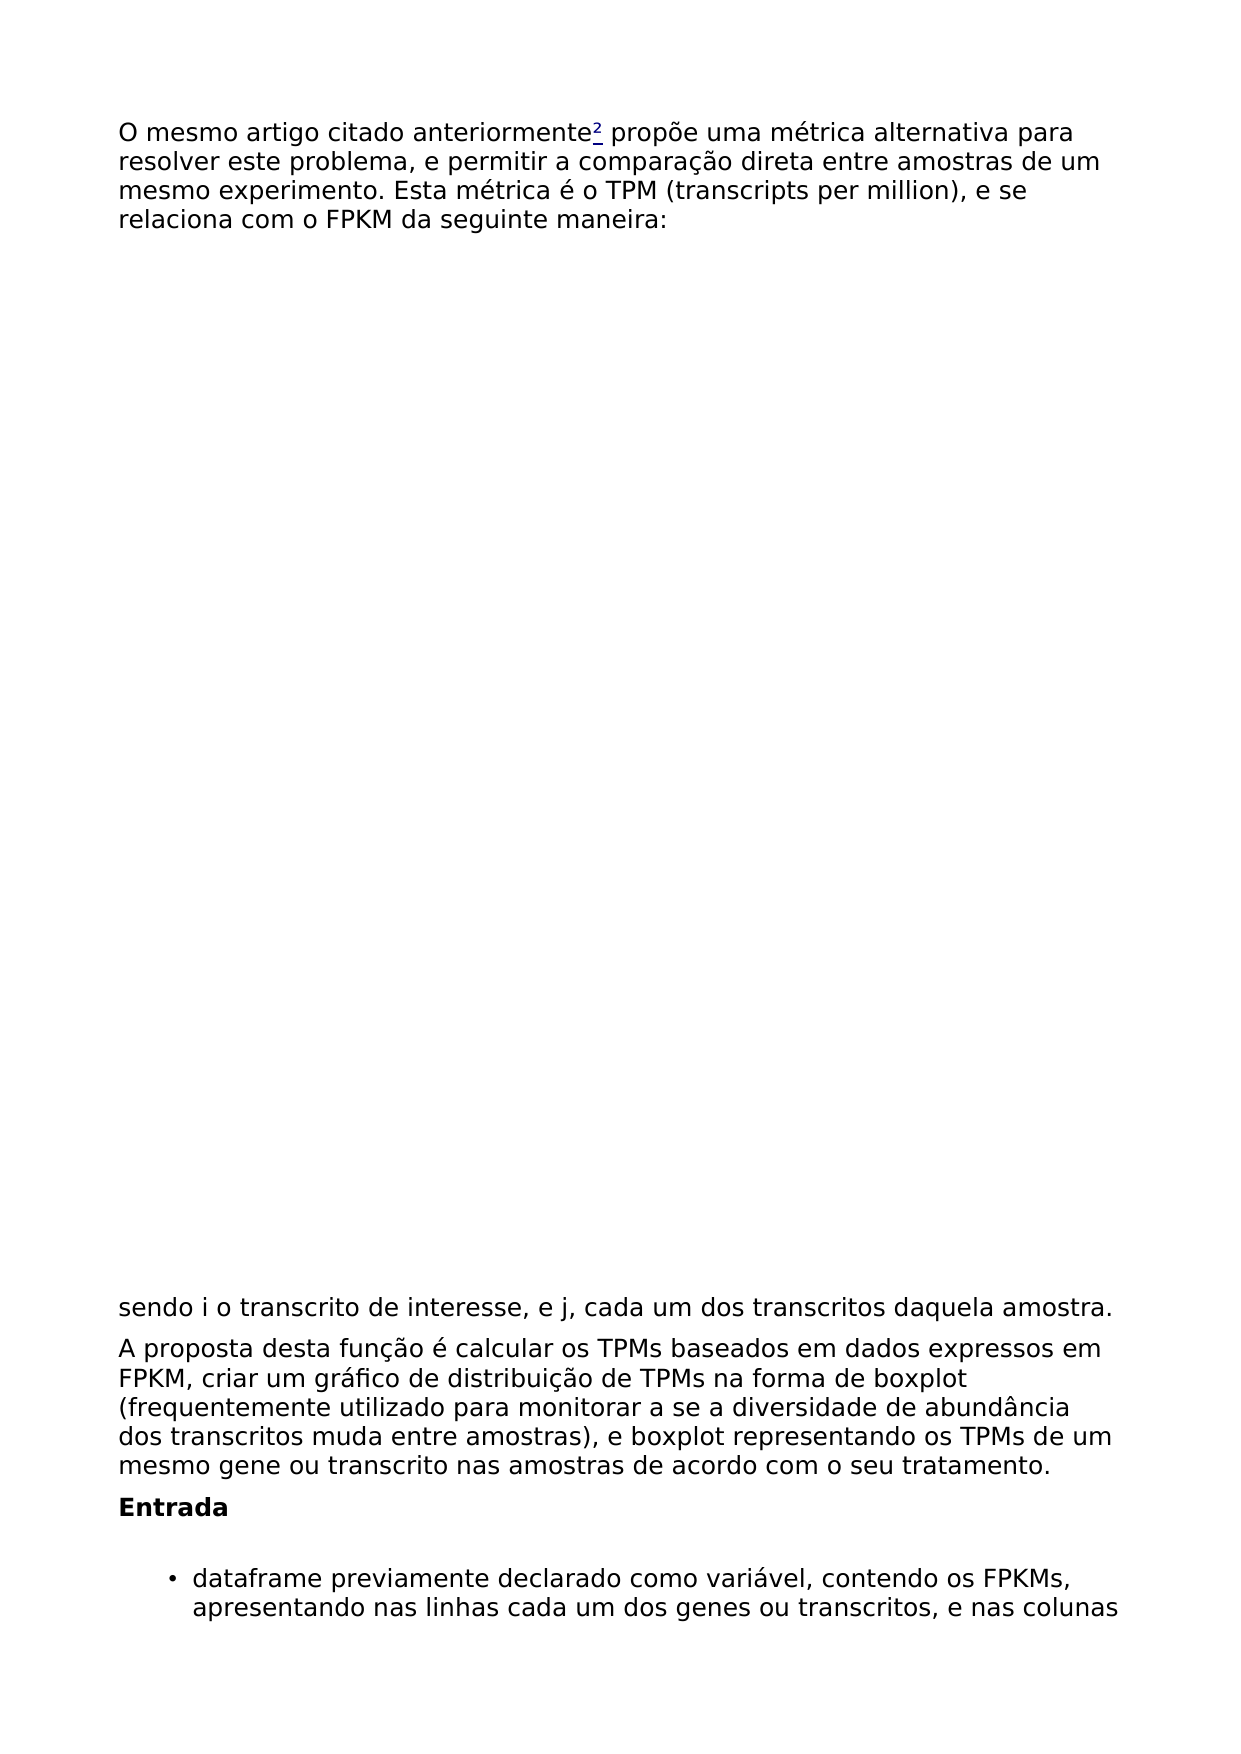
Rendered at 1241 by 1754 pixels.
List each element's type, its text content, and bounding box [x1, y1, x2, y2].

text sendo i o transcrito de interesse, e j, cada um dos transcritos daquela amostra. [118, 1293, 1122, 1322]
text Entrada [118, 1493, 1122, 1522]
list dataframe previamente declarado como variável, contendo os FPKMs, apresentando nas linhas cada um dos genes ou transcritos, e nas colunas [177, 1564, 1122, 1622]
text A proposta desta função é calcular os TPMs baseados em dados expressos em FPKM, criar um gráfico de distribuição de TPMs na forma de boxplot (frequentemente utilizado para monitorar a se a diversidade de abundância dos transcritos muda entre amostras), e boxplot representando os TPMs de um mesmo gene ou transcrito nas amostras de acordo com o seu tratamento. [118, 1334, 1122, 1480]
text O mesmo artigo citado anteriormente² propõe uma métrica alternativa para resolver este problema, e permitir a comparação direta entre amostras de um mesmo experimento. Esta métrica é o TPM (transcripts per million), e se relaciona com o FPKM da seguinte maneira: [118, 118, 1122, 235]
